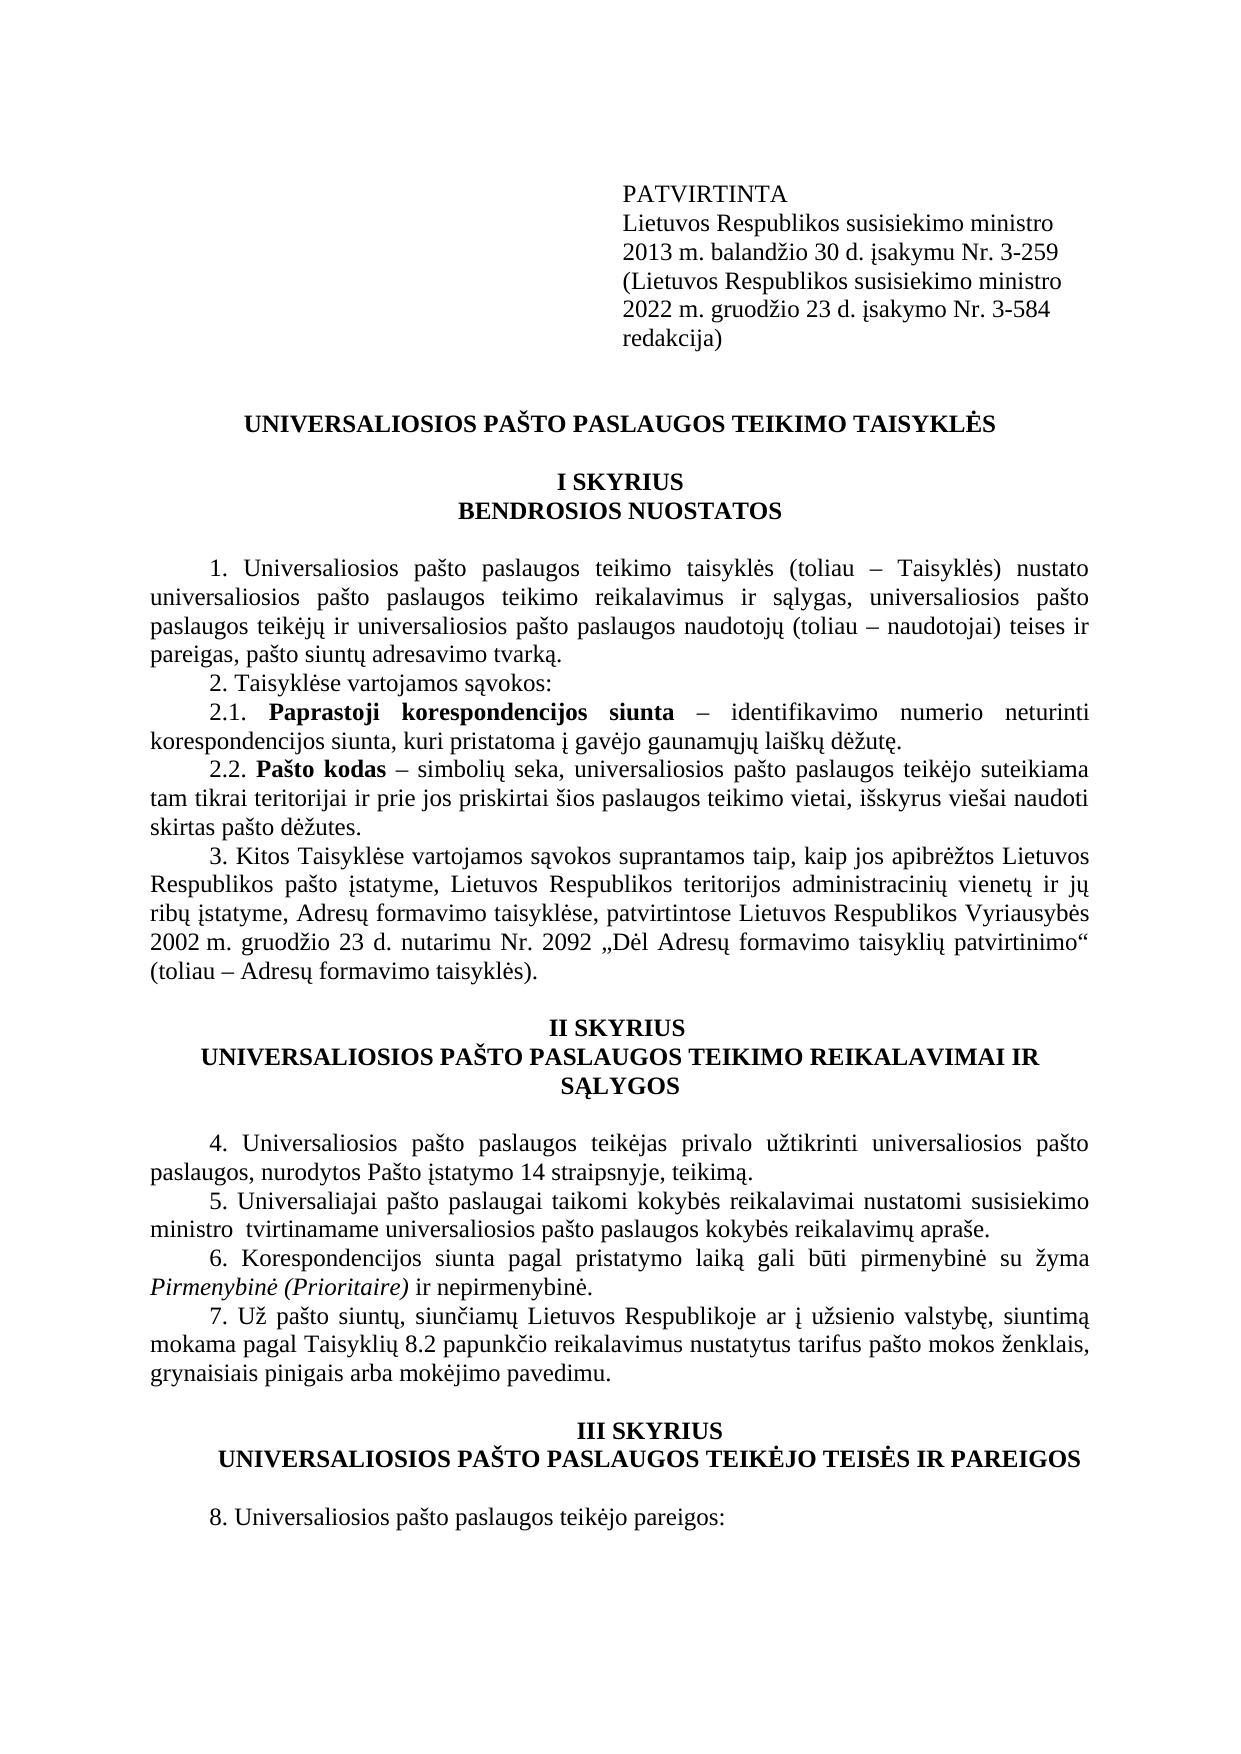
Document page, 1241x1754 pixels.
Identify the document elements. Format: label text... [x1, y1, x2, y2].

text 2.2. Pašto kodas – simbolių seka, universaliosios pašto paslaugos teikėjo suteikiama tam tikrai teritorijai ir prie jos priskirtai šios paslaugos teikimo vietai, išskyrus viešai naudoti skirtas pašto dėžutes. [150, 754, 1090, 841]
text 7. Už pašto siuntų, siunčiamų Lietuvos Respublikoje ar į užsienio valstybę, siuntimą mokama pagal Taisyklių 8.2 papunkčio reikalavimus nustatytus tarifus pašto mokos ženklais, grynaisiais pinigais arba mokėjimo pavedimu. [150, 1301, 1090, 1387]
text Lietuvos Respublikos susisiekimo ministro 2013 m. balandžio 30 d. įsakymu Nr. 3-259 [622, 208, 1090, 266]
text 8. Universaliosios pašto paslaugos teikėjo pareigos: [150, 1502, 1090, 1531]
text UNIVERSALIOSIOS PAŠTO PASLAUGOS TEIKIMO TAISYKLĖS [150, 409, 1090, 438]
text (Lietuvos Respublikos susisiekimo ministro 2022 m. gruodžio 23 d. įsakymo Nr. 3-584 [622, 266, 1090, 323]
text 4. Universaliosios pašto paslaugos teikėjas privalo užtikrinti universaliosios pašto paslaugos, nurodytos Pašto įstatymo 14 straipsnyje, teikimą. [150, 1128, 1090, 1186]
text PATVIRTINTA [622, 179, 1090, 208]
text 2. Taisyklėse vartojamos sąvokos: [150, 668, 1090, 697]
text redakcija) [622, 323, 1090, 352]
text III SKYRIUS [150, 1416, 1090, 1444]
text 6. Korespondencijos siunta pagal pristatymo laiką gali būti pirmenybinė su žyma Pirmenybinė (Prioritaire) ir nepirmenybinė. [150, 1243, 1090, 1301]
text 5. Universaliajai pašto paslaugai taikomi kokybės reikalavimai nustatomi susisiekimo ministro tvirtinamame universaliosios pašto paslaugos kokybės reikalavimų apraše. [150, 1186, 1090, 1243]
text 1. Universaliosios pašto paslaugos teikimo taisyklės (toliau – Taisyklės) nustato universaliosios pašto paslaugos teikimo reikalavimus ir sąlygas, universaliosios pašto paslaugos teikėjų ir universaliosios pašto paslaugos naudotojų (toliau – naudotojai) teises ir pareigas, pašto siuntų adresavimo tvarką. [150, 553, 1090, 668]
text BENDROSIOS NUOSTATOS [150, 496, 1090, 524]
text UNIVERSALIOSIOS PAŠTO PASLAUGOS TEIKIMO REIKALAVIMAI IR SĄLYGOS [150, 1042, 1090, 1099]
text I SKYRIUS [150, 467, 1090, 496]
text 3. Kitos Taisyklėse vartojamos sąvokos suprantamos taip, kaip jos apibrėžtos Lietuvos Respublikos pašto įstatyme, Lietuvos Respublikos teritorijos administracinių vienetų ir jų ribų įstatyme, Adresų formavimo taisyklėse, patvirtintose Lietuvos Respublikos Vyriausybės 2002 m. gruodžio 23 d. nutarimu Nr. 2092 „Dėl Adresų formavimo taisyklių patvirtinimo“ (toliau – Adresų formavimo taisyklės). [150, 841, 1090, 984]
text UNIVERSALIOSIOS PAŠTO PASLAUGOS TEIKĖJO TEISĖS IR PAREIGOS [150, 1444, 1090, 1473]
text II SKYRIUS [150, 1013, 1090, 1042]
text 2.1. Paprastoji korespondencijos siunta – identifikavimo numerio neturinti korespondencijos siunta, kuri pristatoma į gavėjo gaunamųjų laiškų dėžutę. [150, 697, 1090, 754]
